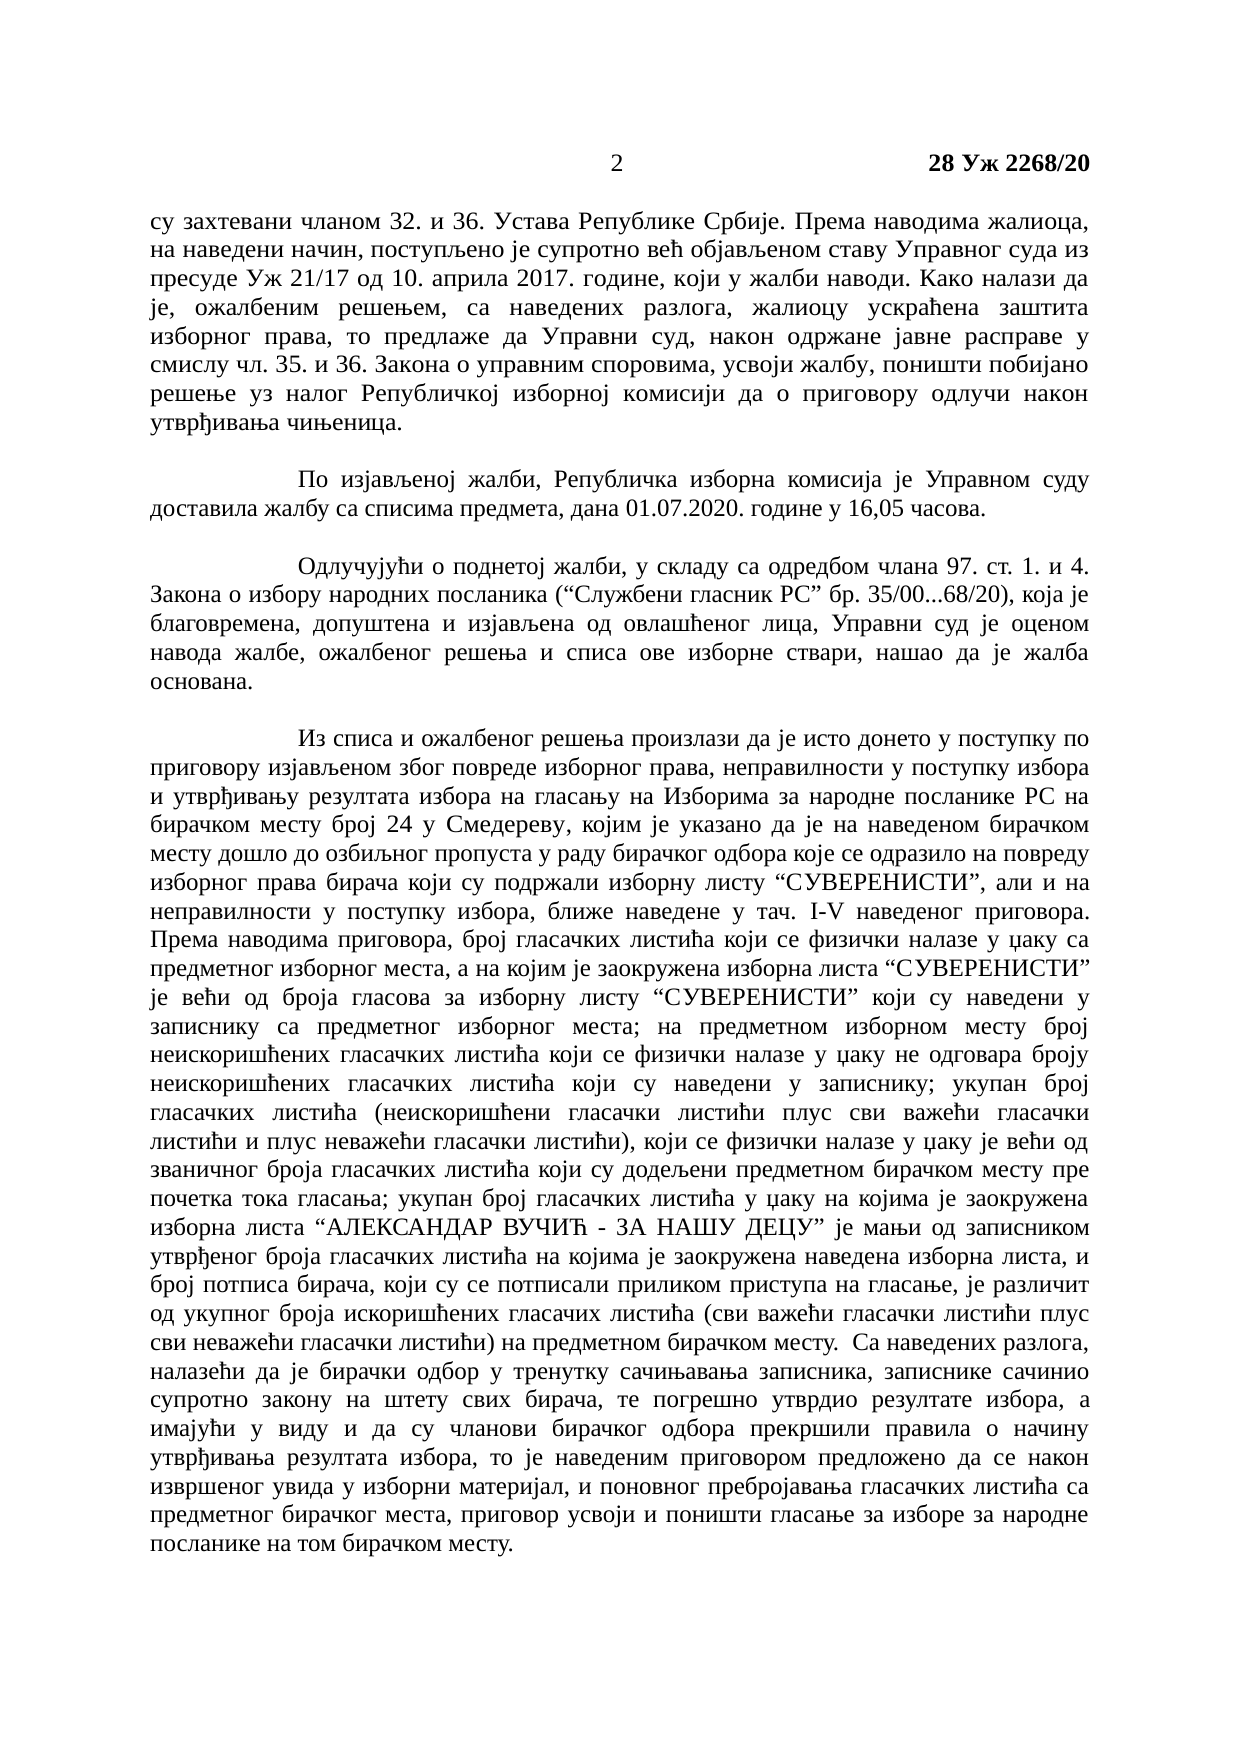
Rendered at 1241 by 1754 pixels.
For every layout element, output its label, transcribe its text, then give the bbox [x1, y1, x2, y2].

text су захтевани чланом 32. и 36. Устава Републике Србије. Према наводима жалиоца, на наведени начин, поступљено је супротно већ објављеном ставу Управног суда из пресуде Уж 21/17 од 10. априла 2017. године, који у жалби наводи. Како налази да је, ожалбеним решењем, са наведених разлога, жалиоцу ускраћена заштита изборног права, то предлаже да Управни суд, након одржане јавне расправе у смислу чл. 35. и 36. Закона о управним споровима, усвоји жалбу, поништи побијано решење уз налог Републичкој изборној комисији да о приговору одлучи након утврђивања чињеница. [150, 206, 1090, 436]
text Одлучујући о поднетој жалби, у складу са одредбом члана 97. ст. 1. и 4. Закона о избору народних посланика (“Службени гласник РС” бр. 35/00...68/20), која је благовремена, допуштена и изјављена од овлашћеног лица, Управни суд је оценом навода жалбе, ожалбеног решења и списа ове изборне ствари, нашао да је жалба основана. [150, 551, 1090, 694]
text По изјављеној жалби, Републичка изборна комисија је Управном суду доставила жалбу са списима предмета, дана 01.07.2020. године у 16,05 часова. [150, 464, 1090, 522]
text Из списа и ожалбеног решења произлази да је исто донето у поступку по приговору изјављеном због повреде изборног права, неправилности у поступку избора и утврђивању резултата избора на гласању на Изборима за народне посланике РС на бирачком месту број 24 у Смедереву, којим је указано да је на наведеном бирачком месту дошло до озбиљног пропуста у раду бирачког одбора које се одразило на повреду изборног права бирача који су подржали изборну листу “СУВЕРЕНИСТИ”, али и на неправилности у поступку избора, ближе наведене у тач. I-V наведеног приговора. Према наводима приговора, број гласачких листића који се физички налазе у џаку са предметног изборног места, а на којим је заокружена изборна листа “СУВЕРЕНИСТИ” је већи од броја гласова за изборну листу “СУВЕРЕНИСТИ” који су наведени у записнику са предметног изборног места; на предметном изборном месту број неискоришћених гласачких листића који се физички налазе у џаку не одговара броју неискоришћених гласачких листића који су наведени у записнику; укупан број гласачких листића (неискоришћени гласачки листићи плус сви важећи гласачки листићи и плус неважећи гласачки листићи), који се физички налазе у џаку је већи од званичног броја гласачких листића који су додељени предметном бирачком месту пре почетка тока гласања; укупан број гласачких листића у џаку на којима је заокружена изборна листа “АЛЕКСАНДАР ВУЧИЋ - ЗА НАШУ ДЕЦУ” је мањи од записником утврђеног броја гласачких листића на којима је заокружена наведена изборна листа, и број потписа бирача, који су се потписали приликом приступа на гласање, је различит од укупног броја искоришћених гласачих листића (сви важећи гласачки листићи плус сви неважећи гласачки листићи) на предметном бирачком месту. Са наведених разлога, налазећи да је бирачки одбор у тренутку сачињавања записника, записнике сачинио супротно закону на штету свих бирача, те погрешно утврдио резултате избора, а имајући у виду и да су чланови бирачког одбора прекршили правила о начину утврђивања резултата избора, то је наведеним приговором предложено да се након извршеног увида у изборни материјал, и поновног пребројавања гласачких листића са предметног бирачког места, приговор усвоји и поништи гласање за изборе за народне посланике на том бирачком месту. [150, 723, 1090, 1557]
